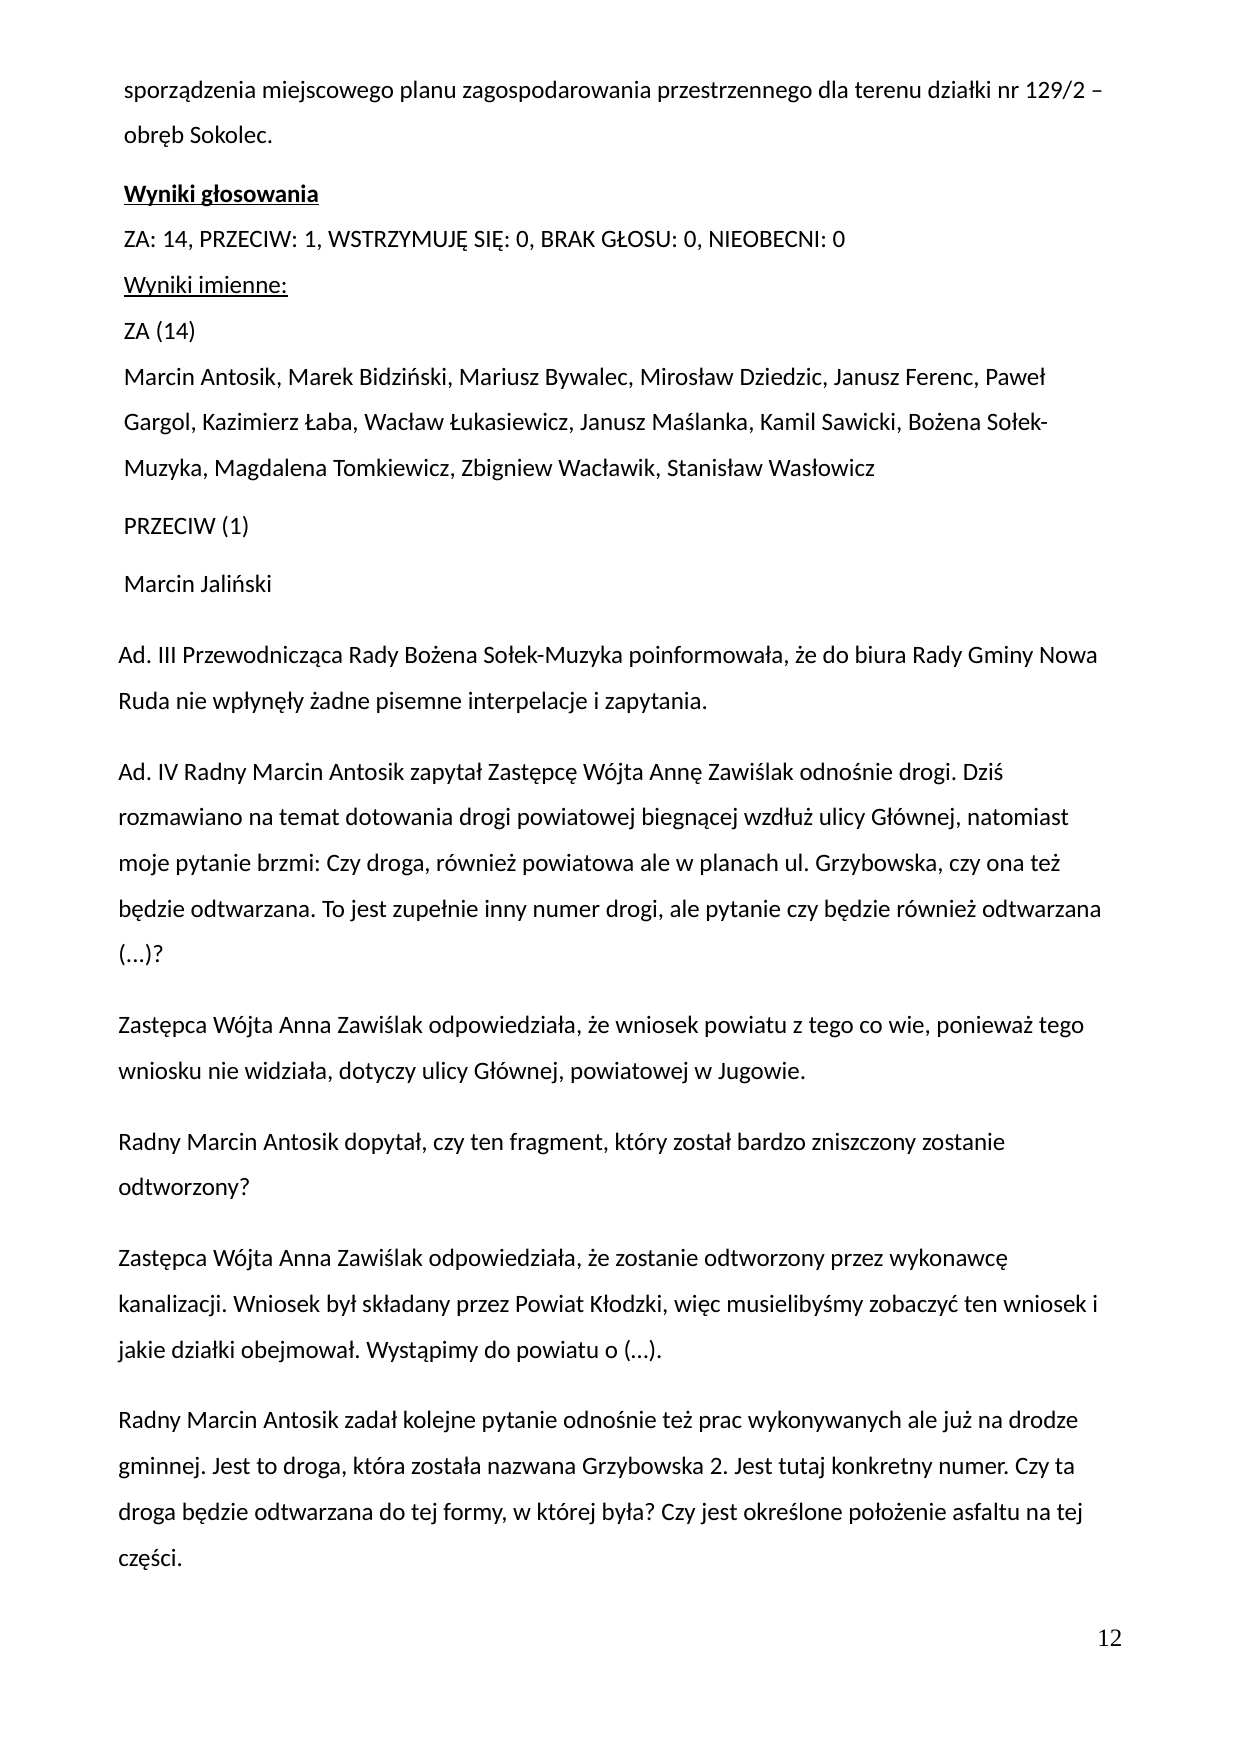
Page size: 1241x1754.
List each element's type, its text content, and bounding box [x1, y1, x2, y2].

list sporządzenia miejscowego planu zagospodarowania przestrzennego dla terenu działki nr 129/2 – obręb Sokolec. [124, 74, 1122, 150]
text Radny Marcin Antosik dopytał, czy ten fragment, który został bardzo zniszczony zostanie odtworzony? [118, 1126, 1122, 1202]
text Zastępca Wójta Anna Zawiślak odpowiedziała, że wniosek powiatu z tego co wie, ponieważ tego wniosku nie widziała, dotyczy ulicy Głównej, powiatowej w Jugowie. [118, 1009, 1122, 1086]
list Marcin Jaliński [124, 568, 1122, 599]
text Ad. IV Radny Marcin Antosik zapytał Zastępcę Wójta Annę Zawiślak odnośnie drogi. Dziś rozmawiano na temat dotowania drogi powiatowej biegnącej wzdłuż ulicy Głównej, natomiast moje pytanie brzmi: Czy droga, również powiatowa ale w planach ul. Grzybowska, czy ona też będzie odtwarzana. To jest zupełnie inny numer drogi, ale pytanie czy będzie również odtwarzana (...)? [118, 756, 1122, 969]
list Wyniki głosowania ZA: 14, PRZECIW: 1, WSTRZYMUJĘ SIĘ: 0, BRAK GŁOSU: 0, NIEOBECNI: 0 Wyniki imienne: ZA (14) Marcin Antosik, Marek Bidziński, Mariusz Bywalec, Mirosław Dziedzic, Janusz Ferenc, Paweł Gargol, Kazimierz Łaba, Wacław Łukasiewicz, Janusz Maślanka, Kamil Sawicki, Bożena Sołek-Muzyka, Magdalena Tomkiewicz, Zbigniew Wacławik, Stanisław Wasłowicz [124, 178, 1122, 483]
text Radny Marcin Antosik zadał kolejne pytanie odnośnie też prac wykonywanych ale już na drodze gminnej. Jest to droga, która została nazwana Grzybowska 2. Jest tutaj konkretny numer. Czy ta droga będzie odtwarzana do tej formy, w której była? Czy jest określone położenie asfaltu na tej części. [118, 1404, 1122, 1572]
list PRZECIW (1) [124, 510, 1122, 541]
text Ad. III Przewodnicząca Rady Bożena Sołek-Muzyka poinformowała, że do biura Rady Gminy Nowa Ruda nie wpłynęły żadne pisemne interpelacje i zapytania. [118, 639, 1122, 716]
text Zastępca Wójta Anna Zawiślak odpowiedziała, że zostanie odtworzony przez wykonawcę kanalizacji. Wniosek był składany przez Powiat Kłodzki, więc musielibyśmy zobaczyć ten wniosek i jakie działki obejmował. Wystąpimy do powiatu o (…). [118, 1242, 1122, 1364]
